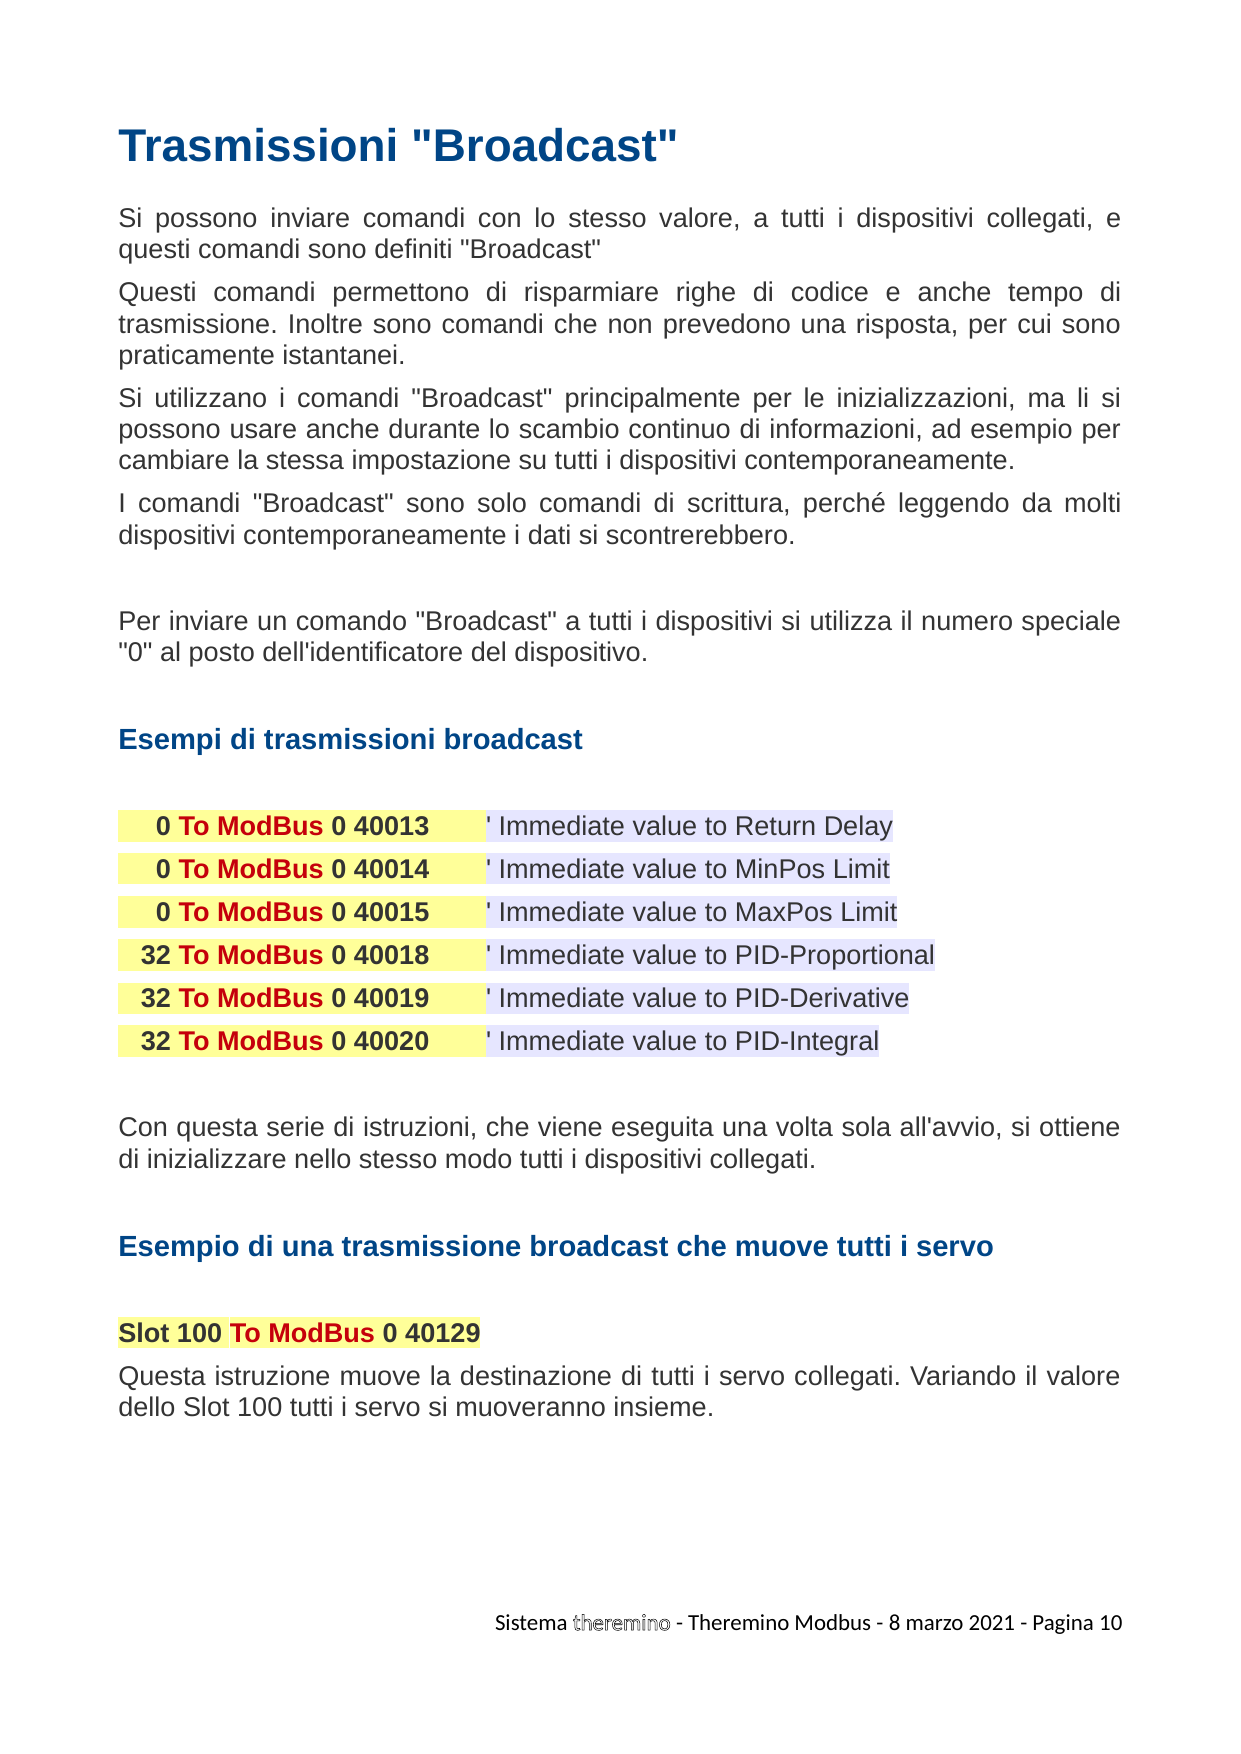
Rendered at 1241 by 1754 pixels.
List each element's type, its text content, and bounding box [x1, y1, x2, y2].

subtitle Trasmissioni "Broadcast" [118, 118, 1122, 171]
text Si utilizzano i comandi "Broadcast" principalmente per le inizializzazioni, ma li si possono usare anche durante lo scambio continuo di informazioni, ad esempio per cambiare la stessa impostazione su tutti i dispositivi contemporaneamente. [118, 382, 1122, 476]
text 32 To ModBus 0 40020 ' Immediate value to PID-Integral [118, 1025, 1122, 1057]
text 0 To ModBus 0 40014 ' Immediate value to MinPos Limit [118, 853, 1122, 884]
text Esempi di trasmissioni broadcast [118, 722, 1122, 756]
text 0 To ModBus 0 40013 ' Immediate value to Return Delay [118, 810, 1122, 842]
text Si possono inviare comandi con lo stesso valore, a tutti i dispositivi collegati, e questi comandi sono definiti "Broadcast" [118, 202, 1122, 264]
text 32 To ModBus 0 40018 ' Immediate value to PID-Proportional [118, 939, 1122, 971]
text Questa istruzione muove la destinazione di tutti i servo collegati. Variando il valore dello Slot 100 tutti i servo si muoveranno insieme. [118, 1360, 1122, 1423]
text Con questa serie di istruzioni, che viene eseguita una volta sola all'avvio, si ottiene di inizializzare nello stesso modo tutti i dispositivi collegati. [118, 1111, 1122, 1174]
text Esempio di una trasmissione broadcast che muove tutti i servo [118, 1229, 1122, 1262]
text I comandi "Broadcast" sono solo comandi di scrittura, perché leggendo da molti dispositivi contemporaneamente i dati si scontrerebbero. [118, 487, 1122, 550]
text 32 To ModBus 0 40019 ' Immediate value to PID-Derivative [118, 982, 1122, 1014]
text Slot 100 To ModBus 0 40129 [118, 1317, 1122, 1348]
text Questi comandi permettono di risparmiare righe di codice e anche tempo di trasmissione. Inoltre sono comandi che non prevedono una risposta, per cui sono praticamente istantanei. [118, 276, 1122, 370]
text 0 To ModBus 0 40015 ' Immediate value to MaxPos Limit [118, 896, 1122, 928]
text Per inviare un comando "Broadcast" a tutti i dispositivi si utilizza il numero speciale "0" al posto dell'identificatore del dispositivo. [118, 605, 1122, 667]
